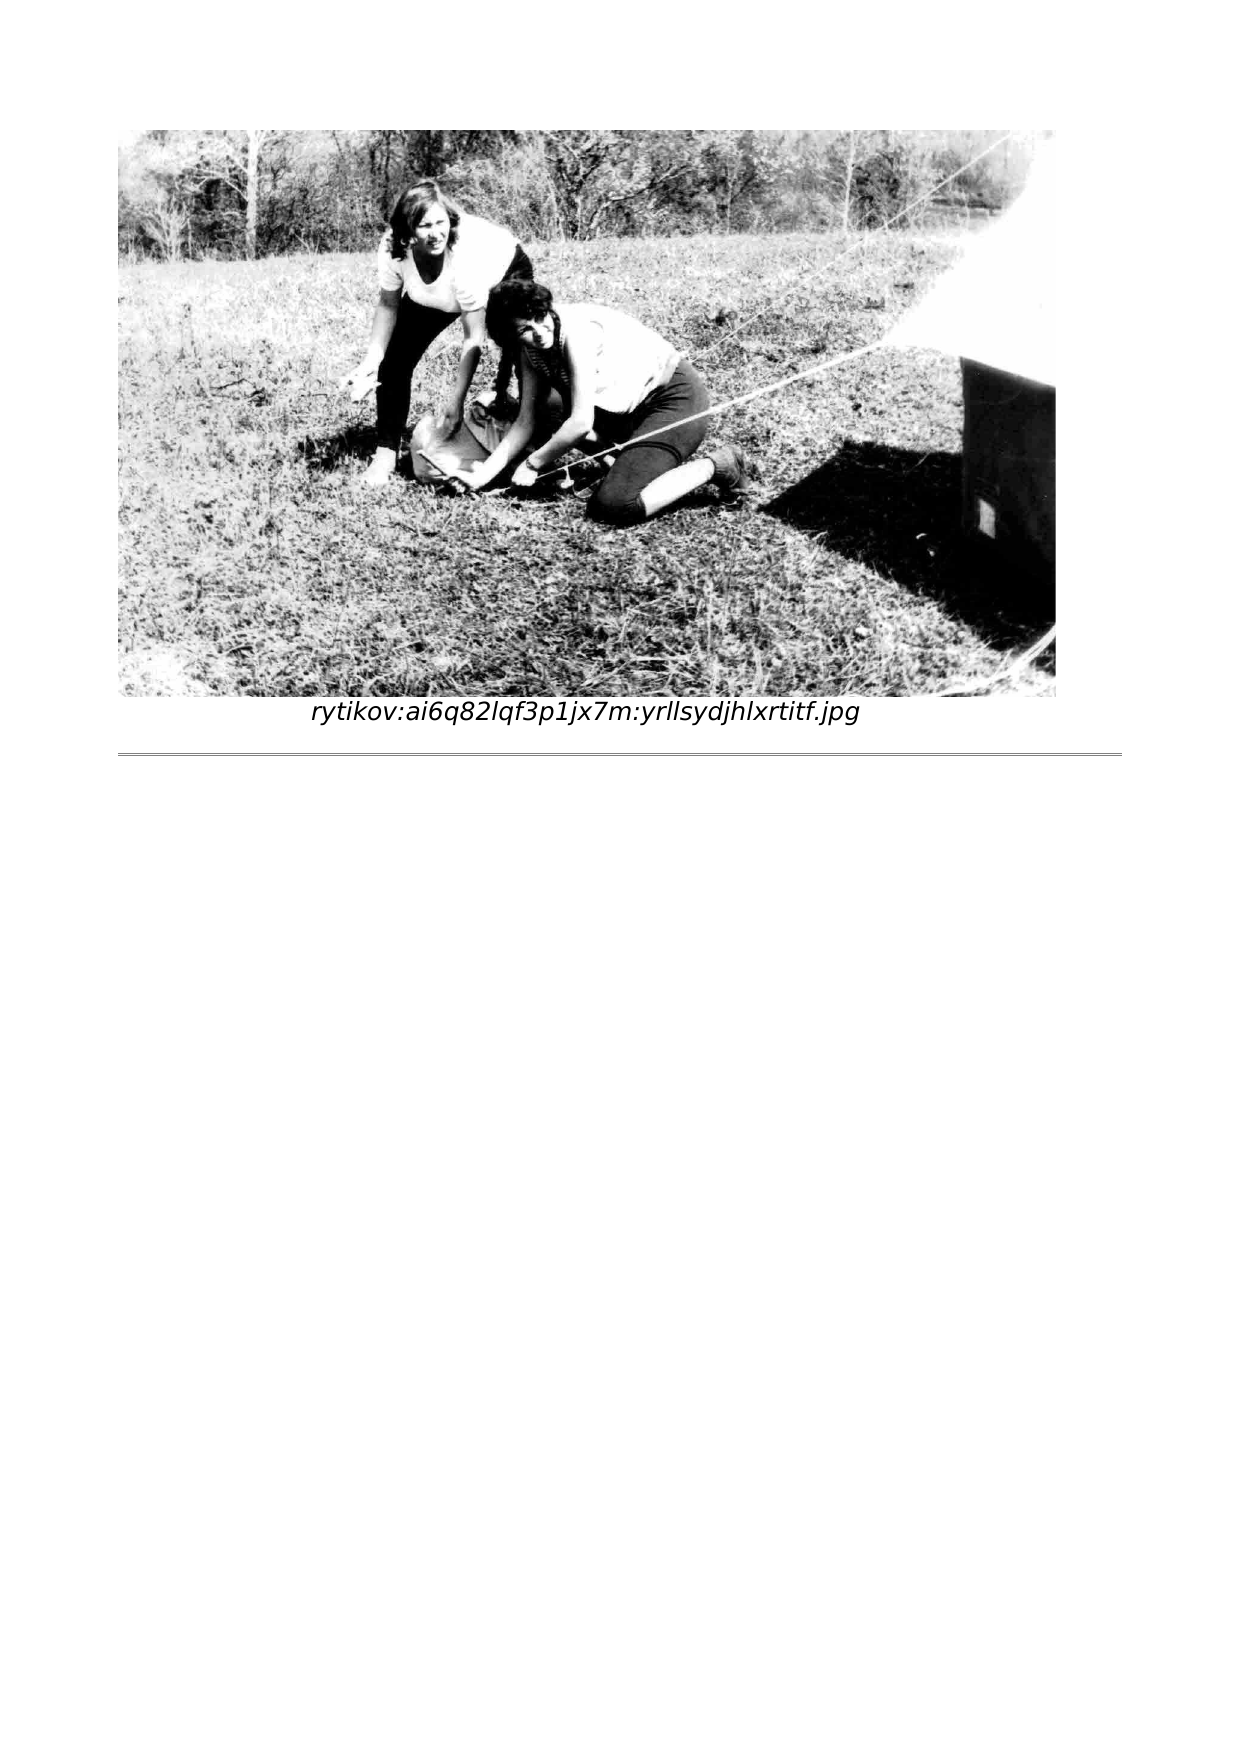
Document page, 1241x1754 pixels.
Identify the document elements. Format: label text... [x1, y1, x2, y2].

text rytikov:ai6q82lqf3p1jx7m:yrllsydjhlxrtitf.jpg [118, 697, 1056, 726]
picture [118, 130, 1056, 697]
